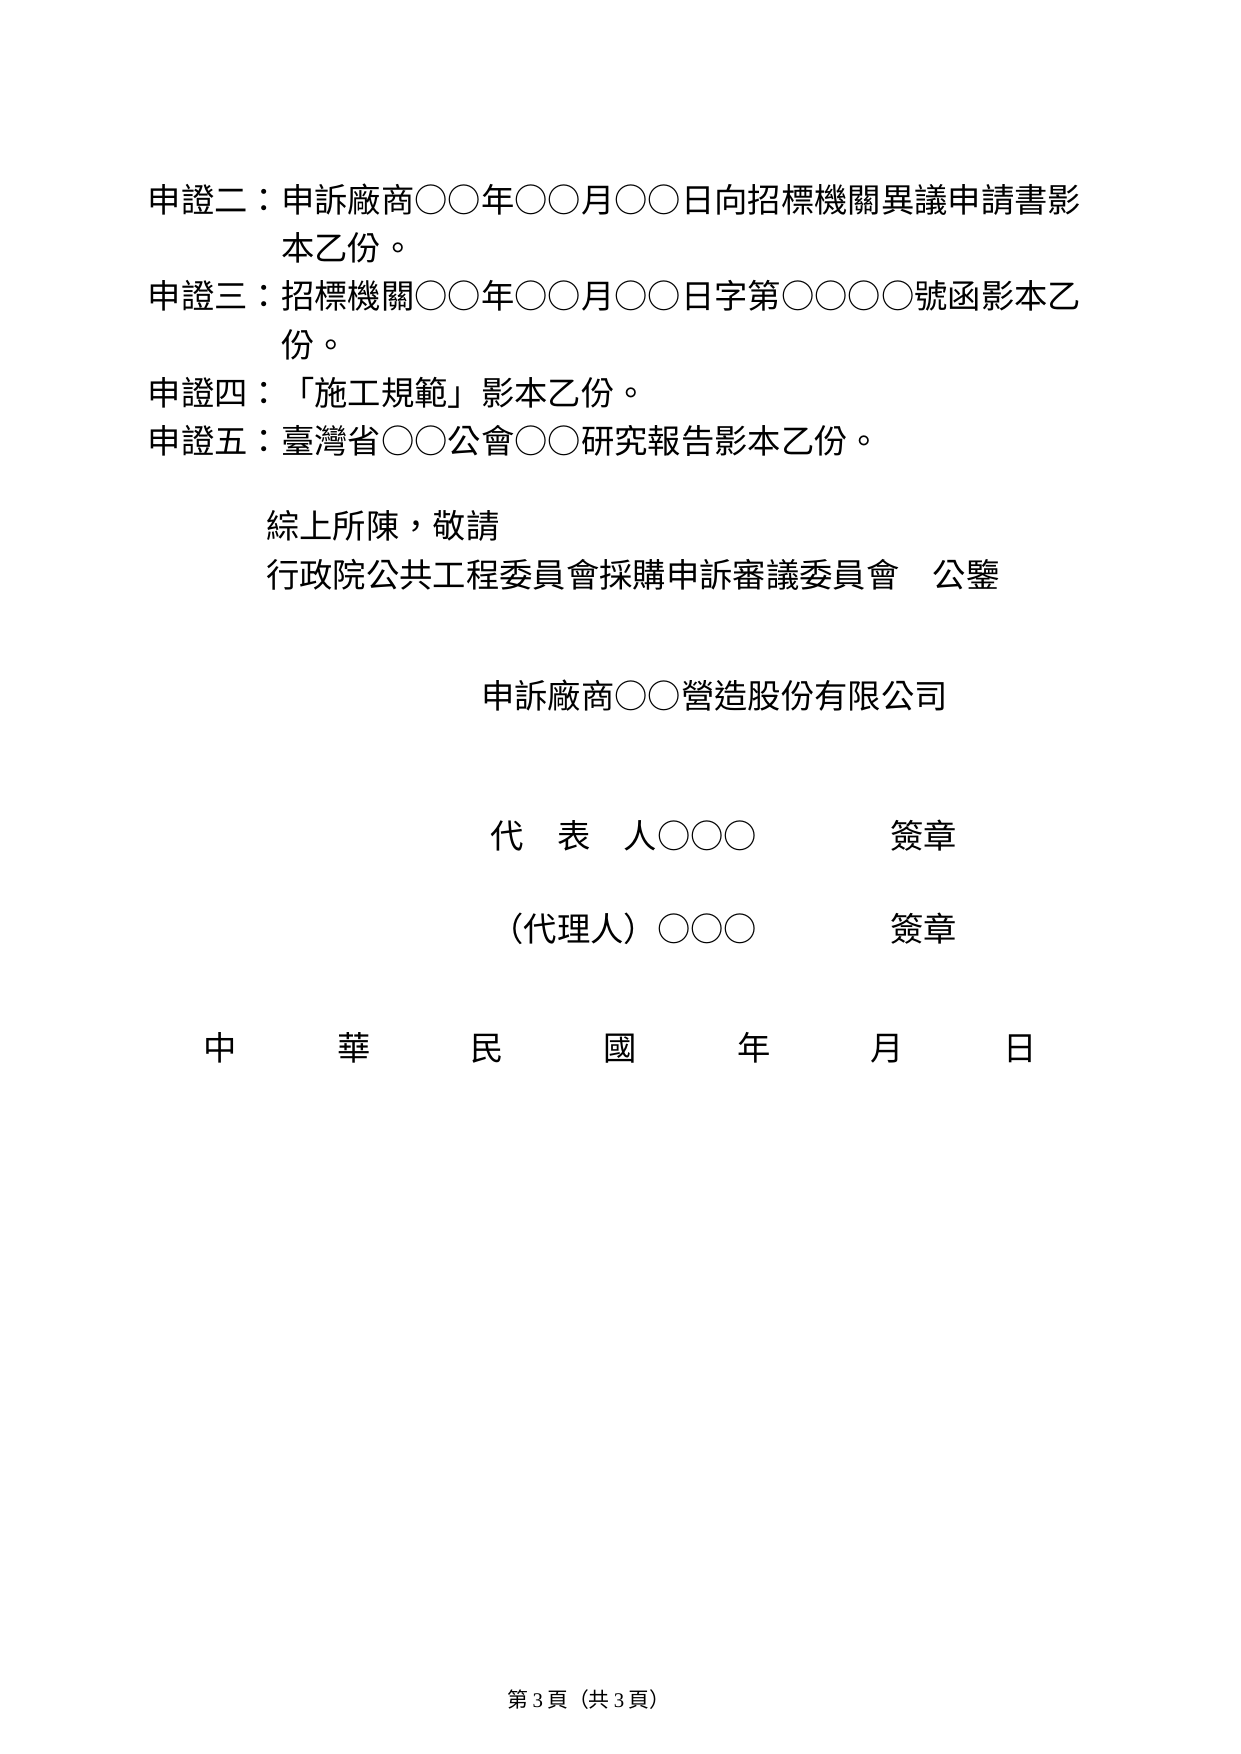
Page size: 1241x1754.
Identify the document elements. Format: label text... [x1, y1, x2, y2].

text 代 表 人○○○ 簽章 [148, 809, 1092, 858]
text 申證二：申訴廠商○○年○○月○○日向招標機關異議申請書影 本乙份。 [148, 174, 1092, 270]
text （代理人）○○○ 簽章 [148, 903, 1092, 951]
text 行政院公共工程委員會採購申訴審議委員會 公鑒 [148, 548, 1092, 597]
text 申證三：招標機關○○年○○月○○日字第○○○○號函影本乙份。 [148, 270, 1092, 367]
text 申訴廠商○○營造股份有限公司 [148, 670, 1092, 718]
text 申證五：臺灣省○○公會○○研究報告影本乙份。 [148, 415, 1092, 463]
text 綜上所陳，敬請 [148, 500, 1092, 548]
text 中 華 民 國 年 月 日 [148, 1022, 1092, 1070]
text 申證四：「施工規範」影本乙份。 [148, 367, 1092, 415]
